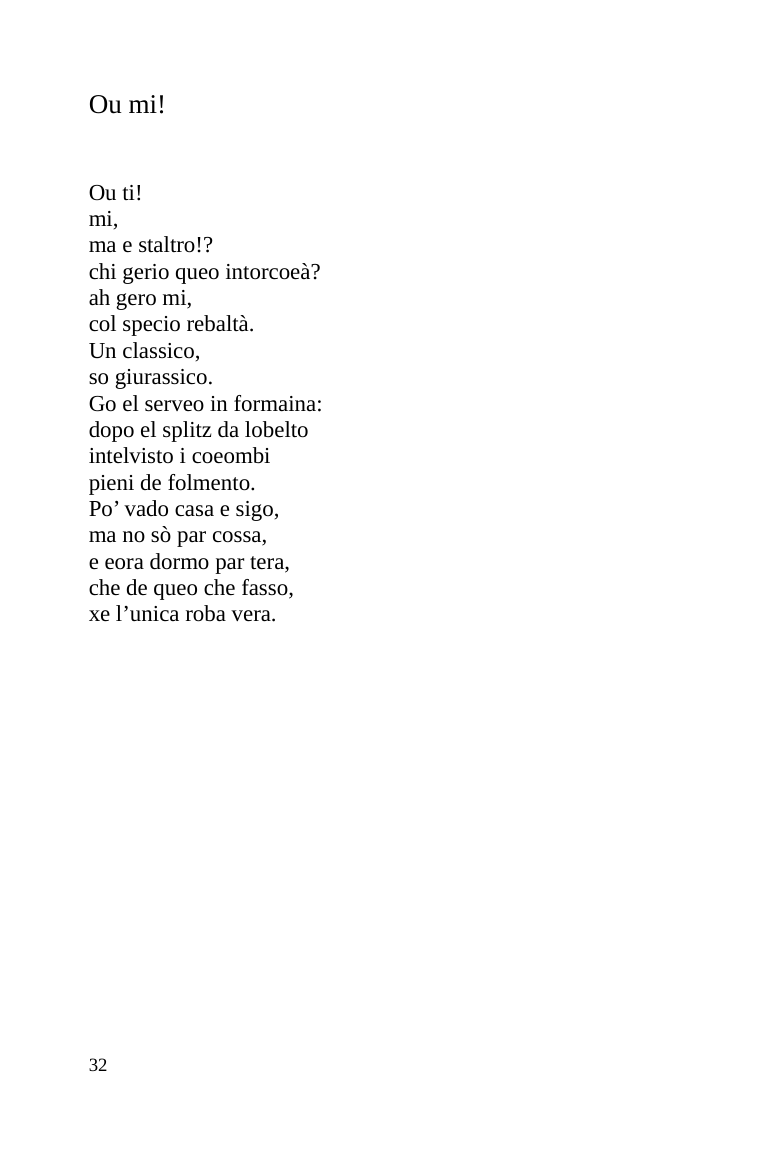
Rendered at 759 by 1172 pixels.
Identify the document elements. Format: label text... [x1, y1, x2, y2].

text chi gerio queo intorcoeà? [88, 258, 670, 284]
text Ou ti! [88, 179, 670, 205]
text xe l’unica roba vera. [88, 600, 670, 627]
text dopo el splitz da lobelto [88, 416, 670, 442]
text ma no sò par cossa, [88, 521, 670, 548]
text e eora dormo par tera, [88, 548, 670, 574]
text Un classico, [88, 337, 670, 363]
text Go el serveo in formaina: [88, 389, 670, 416]
text pieni de folmento. [88, 469, 670, 495]
text mi, [88, 205, 670, 231]
text Po’ vado casa e sigo, [88, 495, 670, 521]
text intelvisto i coeombi [88, 442, 670, 469]
text so giurassico. [88, 363, 670, 389]
text ah gero mi, [88, 284, 670, 311]
text Ou mi! [88, 88, 670, 120]
text ma e staltro!? [88, 231, 670, 258]
text che de queo che fasso, [88, 574, 670, 600]
text col specio rebaltà. [88, 311, 670, 337]
